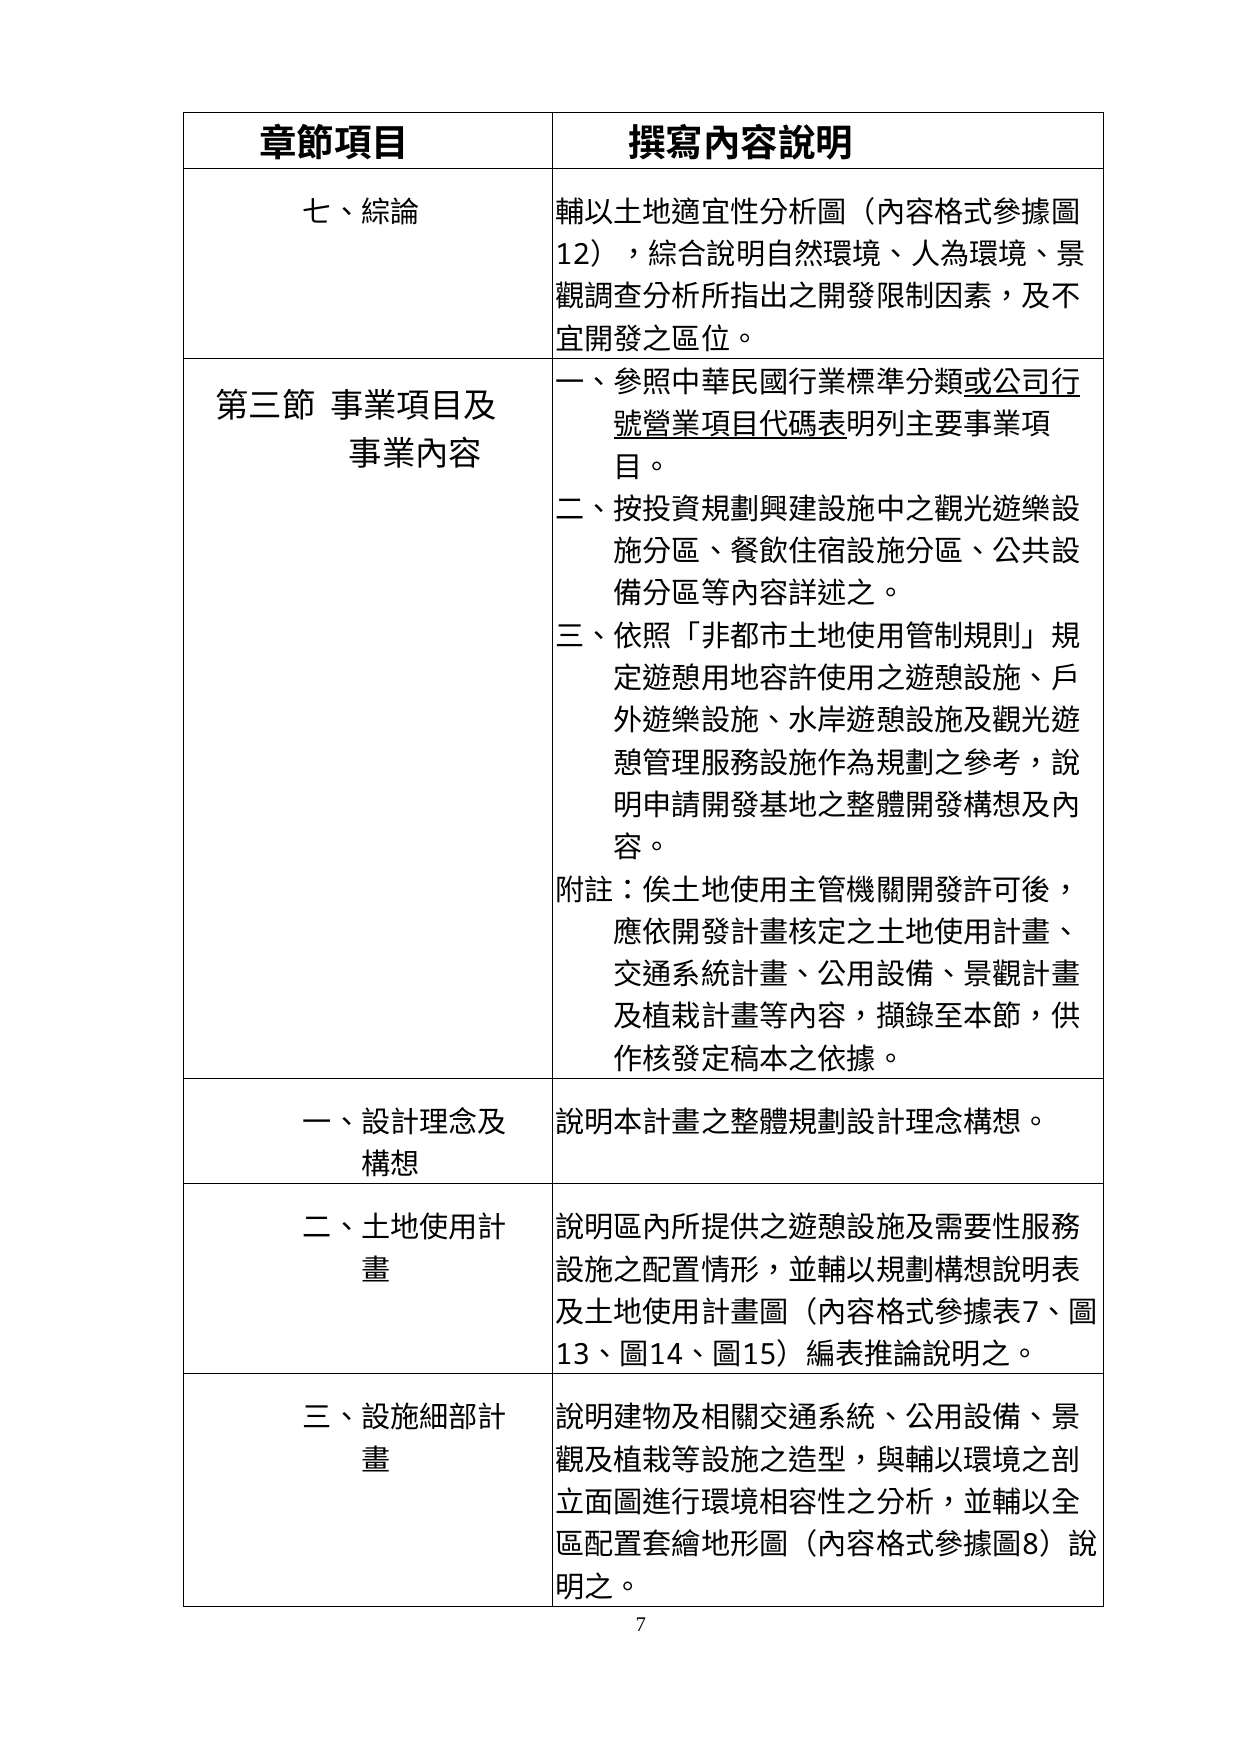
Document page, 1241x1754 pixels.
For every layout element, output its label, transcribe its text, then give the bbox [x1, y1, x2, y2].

table_cell 一、設計理念及構想 [184, 1079, 552, 1183]
table_cell 二、土地使用計畫 [184, 1184, 552, 1373]
table_cell 說明建物及相關交通系統、公用設備、景觀及植栽等設施之造型，與輔以環境之剖立面圖進行環境相容性之分析，並輔以全區配置套繪地形圖（內容格式參據圖8）說明之。 [553, 1374, 1103, 1606]
table_cell 輔以土地適宜性分析圖（內容格式參據圖12），綜合說明自然環境、人為環境、景觀調查分析所指出之開發限制因素，及不宜開發之區位。 [553, 169, 1103, 358]
table_header 章節項目 [184, 113, 552, 167]
table_cell 第三節 事業項目及事業內容 [184, 359, 552, 1078]
table_cell 一、參照中華民國行業標準分類或公司行號營業項目代碼表明列主要事業項目。 二、按投資規劃興建設施中之觀光遊樂設施分區、餐飲住宿設施分區、公共設備分區等內容詳述之。 三、依照「非都市土地使用管制規則」規定遊憩用地容許使用之遊憩設施、戶外遊樂設施、水岸遊憩設施及觀光遊憩管理服務設施作為規劃之參考，說明申請開發基地之整體開發構想及內容。 附註：俟土地使用主管機關開發許可後，應依開發計畫核定之土地使用計畫、交通系統計畫、公用設備、景觀計畫及植栽計畫等內容，擷錄至本節，供作核發定稿本之依據。 [553, 359, 1103, 1078]
table_cell 說明本計畫之整體規劃設計理念構想。 [553, 1079, 1103, 1183]
table_cell 七、綜論 [184, 169, 552, 358]
table_cell 三、設施細部計畫 [184, 1374, 552, 1606]
table_cell 說明區內所提供之遊憩設施及需要性服務設施之配置情形，並輔以規劃構想說明表及土地使用計畫圖（內容格式參據表7、圖13、圖14、圖15）編表推論說明之。 [553, 1184, 1103, 1373]
table_header 撰寫內容說明 [553, 113, 1103, 167]
